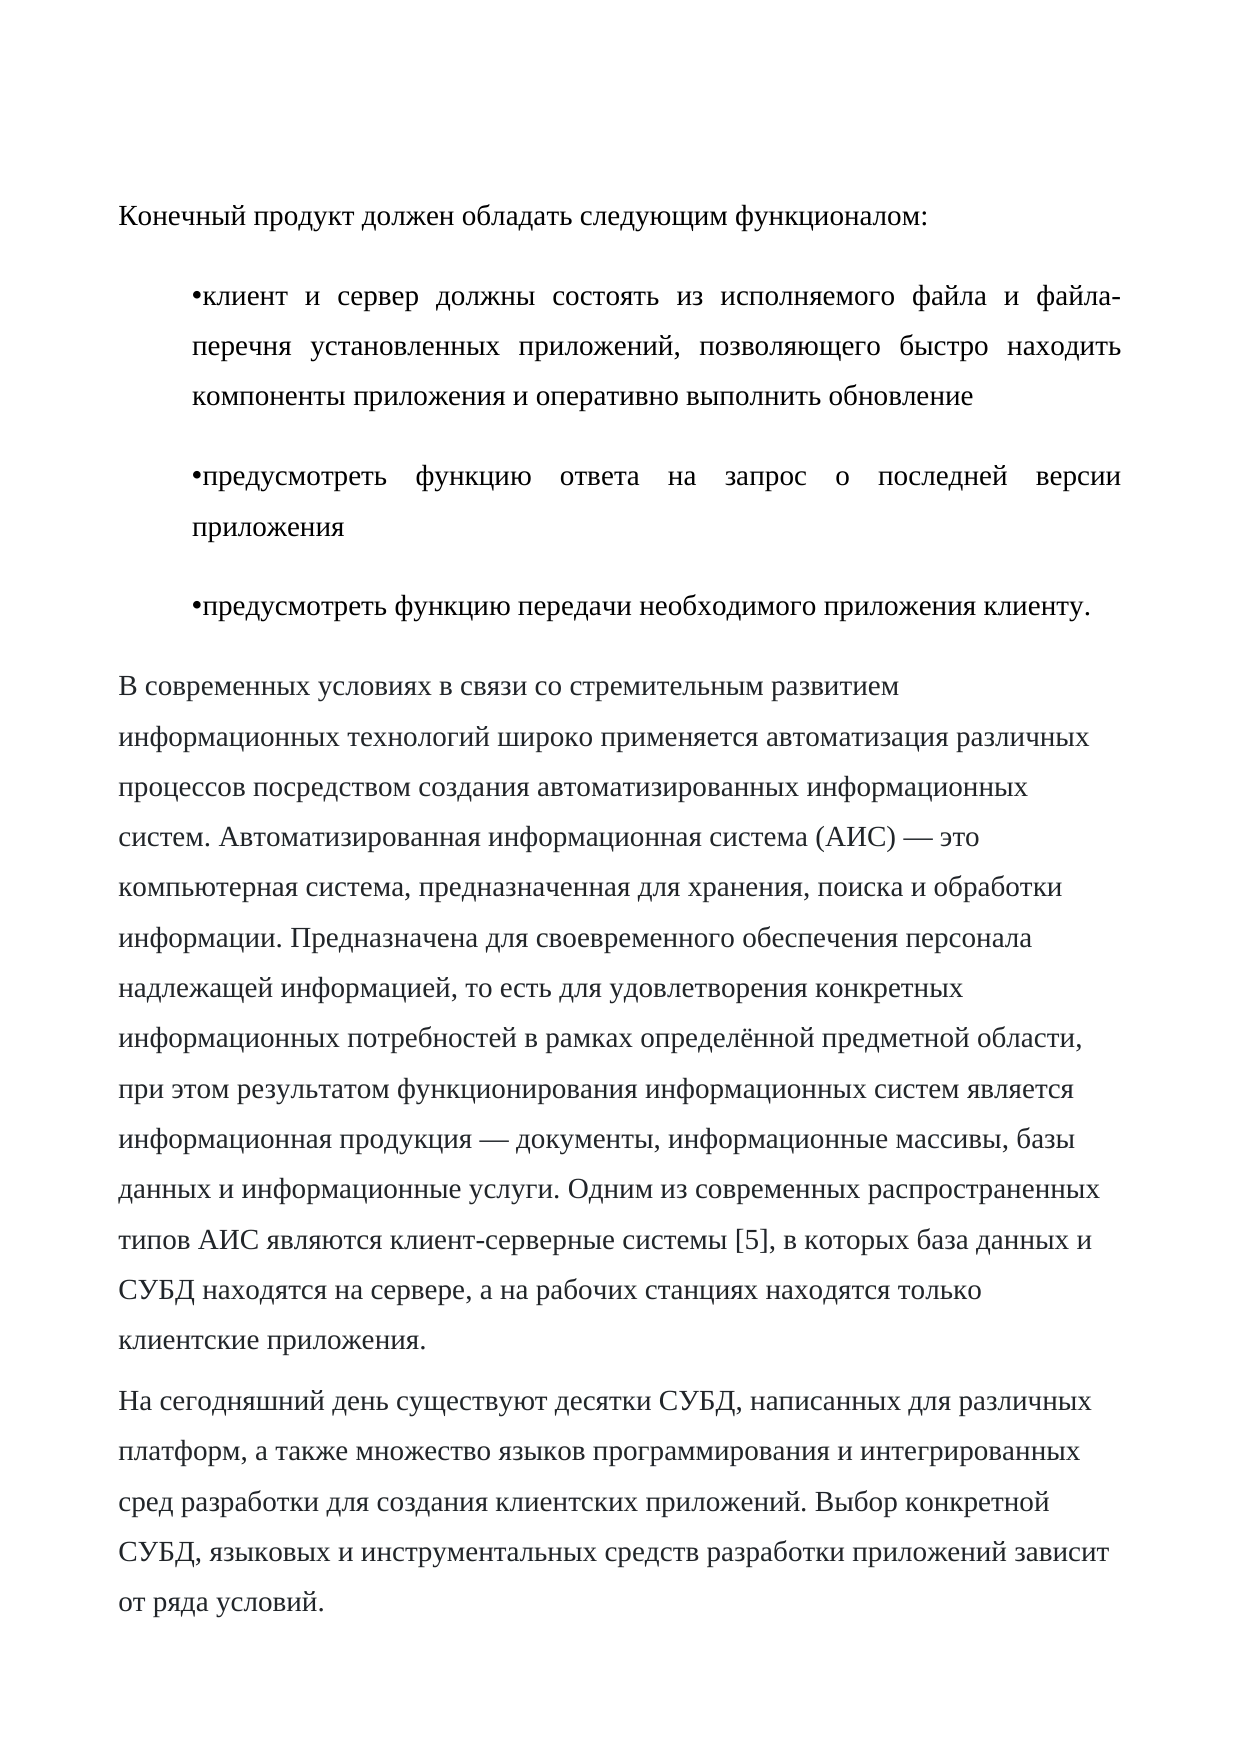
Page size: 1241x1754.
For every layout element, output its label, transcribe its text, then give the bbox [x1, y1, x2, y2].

text В современных условиях в связи со стремительным развитием информационных технологий широко применяется автоматизация различных процессов посредством создания автоматизированных информационных систем. Автоматизированная информационная система (АИС) — это компьютерная система, предназначенная для хранения, поиска и обработки информации. Предназначена для своевременного обеспечения персонала надлежащей информацией, то есть для удовлетворения конкретных информационных потребностей в рамках определённой предметной области, при этом результатом функционирования информационных систем является информационная продукция — документы, информационные массивы, базы данных и информационные услуги. Одним из современных распространенных типов АИС являются клиент-серверные системы [5], в которых база данных и СУБД находятся на сервере, а на рабочих станциях находятся только клиентские приложения. [118, 668, 1122, 1356]
list клиент и сервер должны состоять из исполняемого файла и файла-перечня установленных приложений, позволяющего быстро находить компоненты приложения и оперативно выполнить обновление [118, 278, 1122, 412]
text Конечный продукт должен обладать следующим функционалом: [118, 198, 1122, 231]
list предусмотреть функцию передачи необходимого приложения клиенту. [118, 588, 1122, 622]
text На сегодняшний день существуют десятки СУБД, написанных для различных платформ, а также множество языков программирования и интегрированных сред разработки для создания клиентских приложений. Выбор конкретной СУБД, языковых и инструментальных средств разработки приложений зависит от ряда условий. [118, 1383, 1122, 1618]
list предусмотреть функцию ответа на запрос о последней версии приложения [118, 458, 1122, 542]
